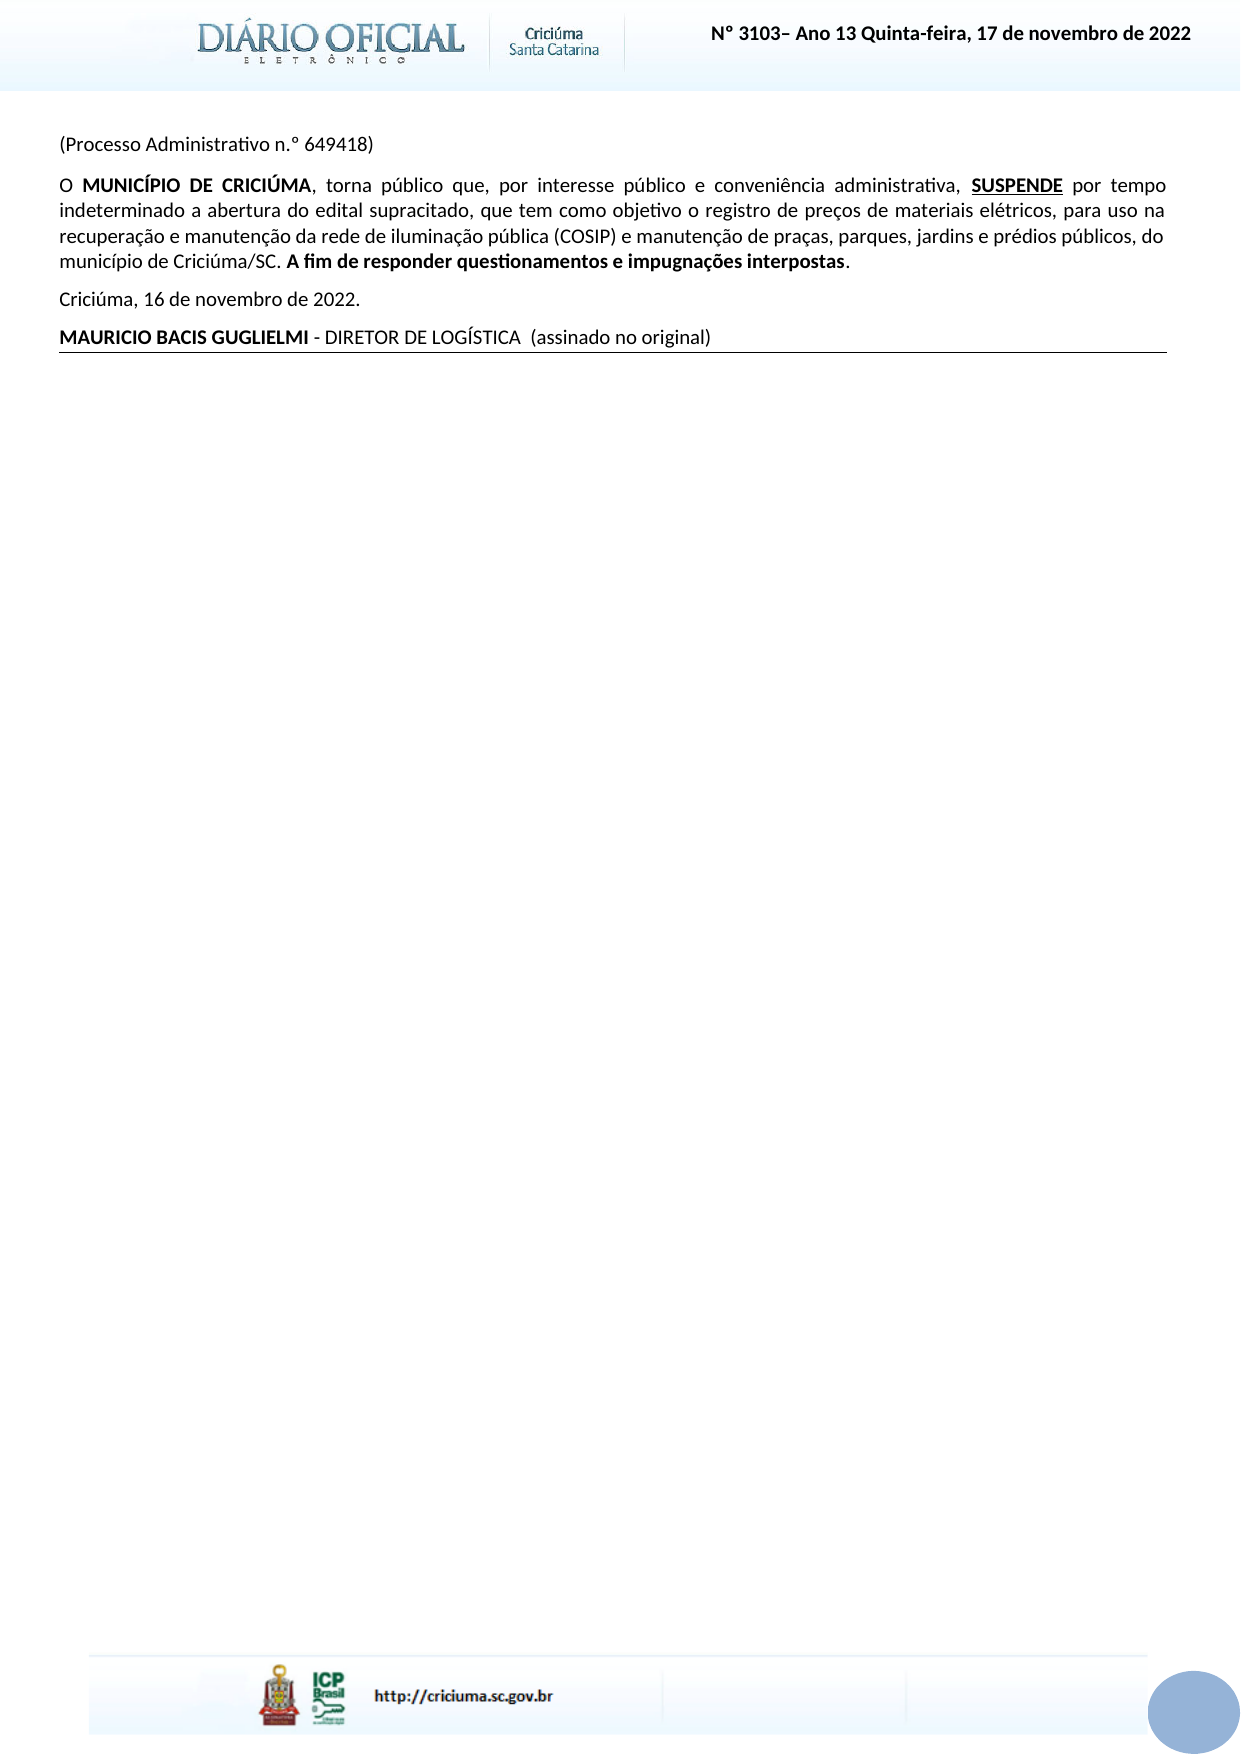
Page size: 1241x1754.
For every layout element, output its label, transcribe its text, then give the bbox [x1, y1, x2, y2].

text (Processo Administrativo n.º 649418) [59, 131, 1167, 157]
text O MUNICÍPIO DE CRICIÚMA, torna público que, por interesse público e conveniência administrativa, SUSPENDE por tempo indeterminado a abertura do edital supracitado, que tem como objetivo o registro de preços de materiais elétricos, para uso na recuperação e manutenção da rede de iluminação pública (COSIP) e manutenção de praças, parques, jardins e prédios públicos, do município de Criciúma/SC. A fim de responder questionamentos e impugnações interpostas. [59, 172, 1167, 274]
text MAURICIO BACIS GUGLIELMI - DIRETOR DE LOGÍSTICA (assinado no original) [59, 324, 1167, 352]
text Criciúma, 16 de novembro de 2022. [59, 286, 1167, 312]
